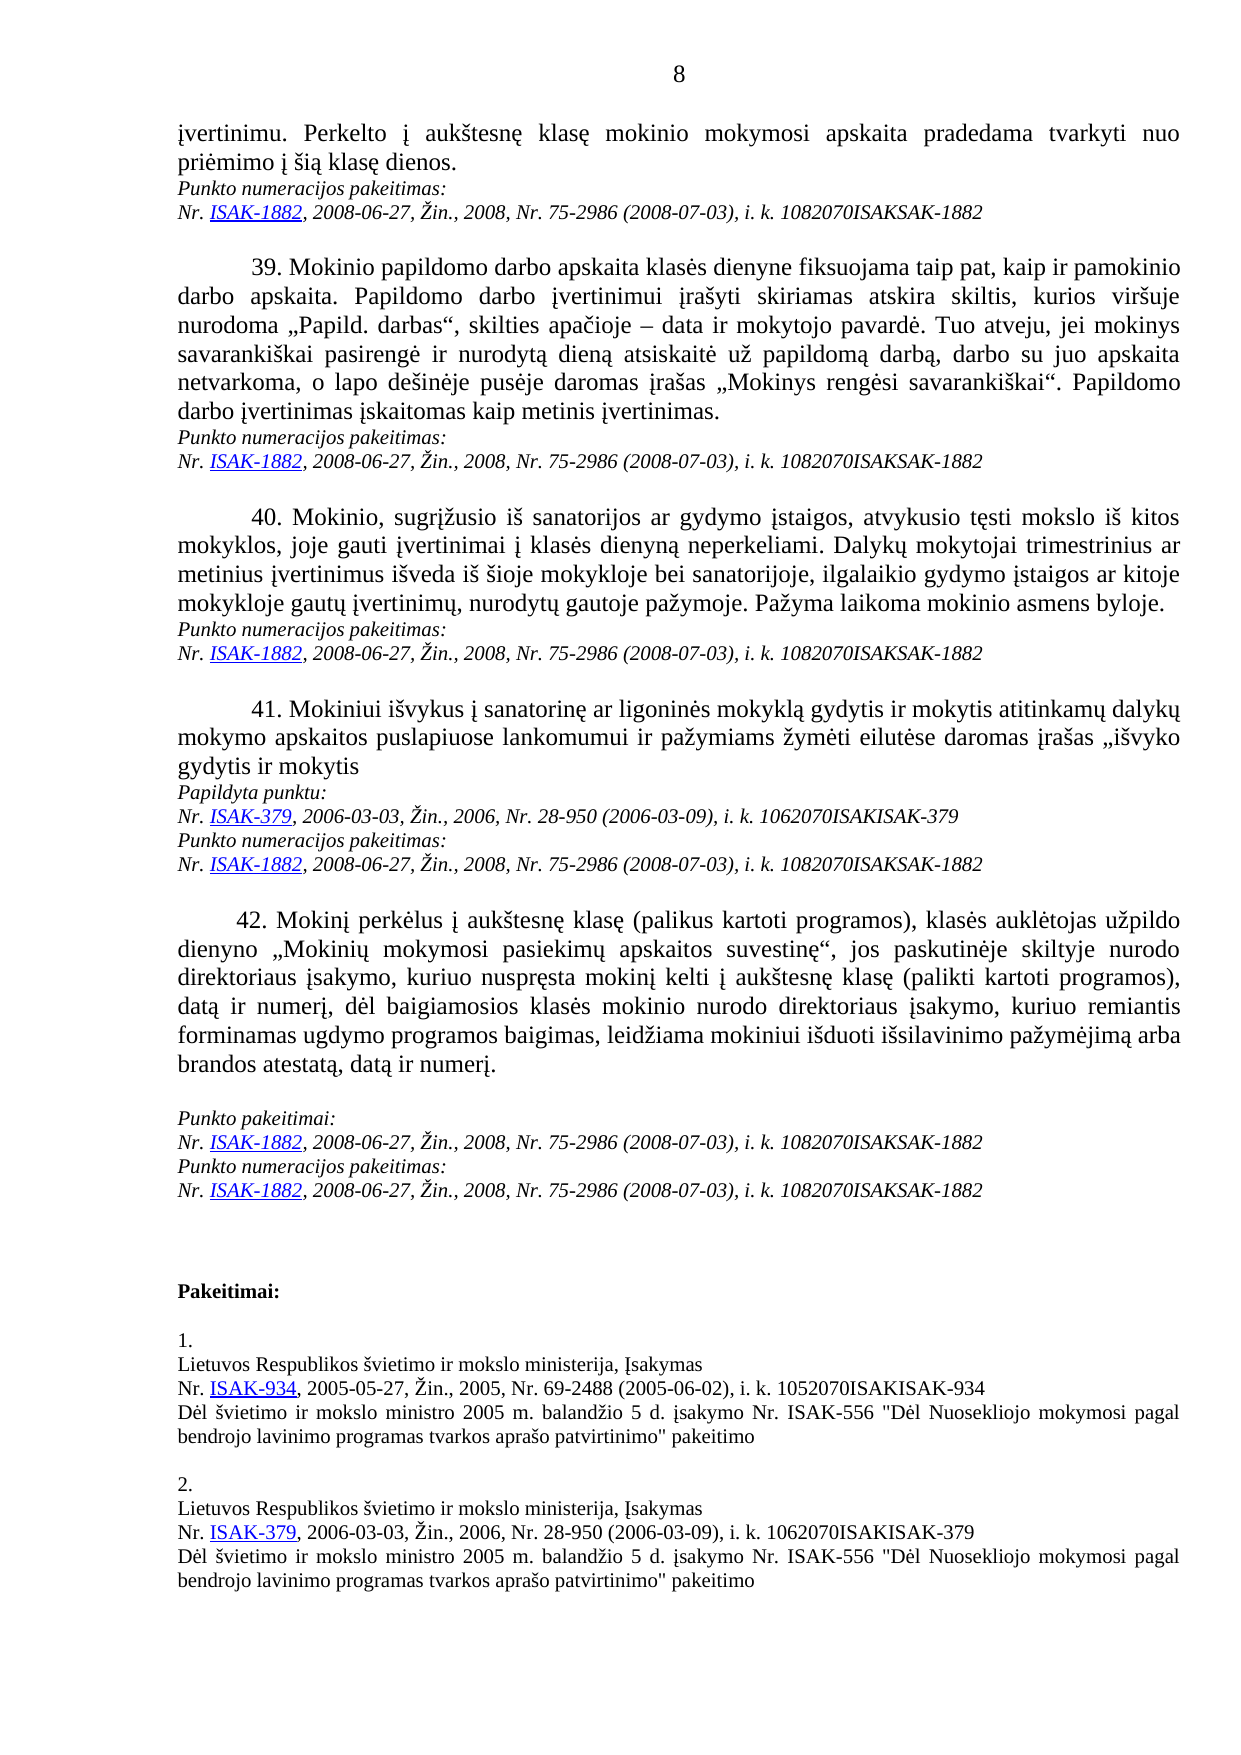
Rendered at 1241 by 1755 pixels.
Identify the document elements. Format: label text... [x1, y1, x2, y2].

text Lietuvos Respublikos švietimo ir mokslo ministerija, Įsakymas [177, 1496, 1181, 1520]
text Punkto pakeitimai: [177, 1106, 1181, 1130]
text Nr. ISAK-1882, 2008-06-27, Žin., 2008, Nr. 75-2986 (2008-07-03), i. k. 1082070ISAKSAK-1882 [177, 1178, 1181, 1202]
text Nr. ISAK-1882, 2008-06-27, Žin., 2008, Nr. 75-2986 (2008-07-03), i. k. 1082070ISAKSAK-1882 [177, 449, 1181, 473]
text Nr. ISAK-1882, 2008-06-27, Žin., 2008, Nr. 75-2986 (2008-07-03), i. k. 1082070ISAKSAK-1882 [177, 1130, 1181, 1154]
text 39. Mokinio papildomo darbo apskaita klasės dienyne fiksuojama taip pat, kaip ir pamokinio darbo apskaita. Papildomo darbo įvertinimui įrašyti skiriamas atskira skiltis, kurios viršuje nurodoma „Papild. darbas“, skilties apačioje – data ir mokytojo pavardė. Tuo atveju, jei mokinys savarankiškai pasirengė ir nurodytą dieną atsiskaitė už papildomą darbą, darbo su juo apskaita netvarkoma, o lapo dešinėje pusėje daromas įrašas „Mokinys rengėsi savarankiškai“. Papildomo darbo įvertinimas įskaitomas kaip metinis įvertinimas. [177, 252, 1181, 425]
text Punkto numeracijos pakeitimas: [177, 617, 1181, 641]
text Punkto numeracijos pakeitimas: [177, 425, 1181, 449]
text Punkto numeracijos pakeitimas: [177, 828, 1181, 852]
text Nr. ISAK-379, 2006-03-03, Žin., 2006, Nr. 28-950 (2006-03-09), i. k. 1062070ISAKISAK-379 [177, 1520, 1181, 1544]
text Nr. ISAK-934, 2005-05-27, Žin., 2005, Nr. 69-2488 (2005-06-02), i. k. 1052070ISAKISAK-934 [177, 1376, 1181, 1400]
text Nr. ISAK-1882, 2008-06-27, Žin., 2008, Nr. 75-2986 (2008-07-03), i. k. 1082070ISAKSAK-1882 [177, 852, 1181, 876]
text Nr. ISAK-1882, 2008-06-27, Žin., 2008, Nr. 75-2986 (2008-07-03), i. k. 1082070ISAKSAK-1882 [177, 641, 1181, 665]
text 2. [177, 1472, 1181, 1496]
text įvertinimu. Perkelto į aukštesnę klasę mokinio mokymosi apskaita pradedama tvarkyti nuo priėmimo į šią klasę dienos. [177, 118, 1181, 176]
text Dėl švietimo ir mokslo ministro 2005 m. balandžio 5 d. įsakymo Nr. ISAK-556 "Dėl Nuosekliojo mokymosi pagal bendrojo lavinimo programas tvarkos aprašo patvirtinimo" pakeitimo [177, 1400, 1181, 1448]
text Nr. ISAK-379, 2006-03-03, Žin., 2006, Nr. 28-950 (2006-03-09), i. k. 1062070ISAKISAK-379 [177, 804, 1181, 828]
text Papildyta punktu: [177, 780, 1181, 804]
text Punkto numeracijos pakeitimas: [177, 176, 1181, 200]
text Punkto numeracijos pakeitimas: [177, 1154, 1181, 1178]
text Nr. ISAK-1882, 2008-06-27, Žin., 2008, Nr. 75-2986 (2008-07-03), i. k. 1082070ISAKSAK-1882 [177, 200, 1181, 224]
text 41. Mokiniui išvykus į sanatorinę ar ligoninės mokyklą gydytis ir mokytis atitinkamų dalykų mokymo apskaitos puslapiuose lankomumui ir pažymiams žymėti eilutėse daromas įrašas „išvyko gydytis ir mokytis [177, 694, 1181, 780]
text 1. [177, 1327, 1181, 1352]
text 40. Mokinio, sugrįžusio iš sanatorijos ar gydymo įstaigos, atvykusio tęsti mokslo iš kitos mokyklos, joje gauti įvertinimai į klasės dienyną neperkeliami. Dalykų mokytojai trimestrinius ar metinius įvertinimus išveda iš šioje mokykloje bei sanatorijoje, ilgalaikio gydymo įstaigos ar kitoje mokykloje gautų įvertinimų, nurodytų gautoje pažymoje. Pažyma laikoma mokinio asmens byloje. [177, 502, 1181, 617]
text 42. Mokinį perkėlus į aukštesnę klasę (palikus kartoti programos), klasės auklėtojas užpildo dienyno „Mokinių mokymosi pasiekimų apskaitos suvestinę“, jos paskutinėje skiltyje nurodo direktoriaus įsakymo, kuriuo nuspręsta mokinį kelti į aukštesnę klasę (palikti kartoti programos), datą ir numerį, dėl baigiamosios klasės mokinio nurodo direktoriaus įsakymo, kuriuo remiantis forminamas ugdymo programos baigimas, leidžiama mokiniui išduoti išsilavinimo pažymėjimą arba brandos atestatą, datą ir numerį. [177, 905, 1181, 1077]
text Lietuvos Respublikos švietimo ir mokslo ministerija, Įsakymas [177, 1352, 1181, 1376]
text Pakeitimai: [177, 1279, 1181, 1303]
text Dėl švietimo ir mokslo ministro 2005 m. balandžio 5 d. įsakymo Nr. ISAK-556 "Dėl Nuosekliojo mokymosi pagal bendrojo lavinimo programas tvarkos aprašo patvirtinimo" pakeitimo [177, 1544, 1181, 1592]
